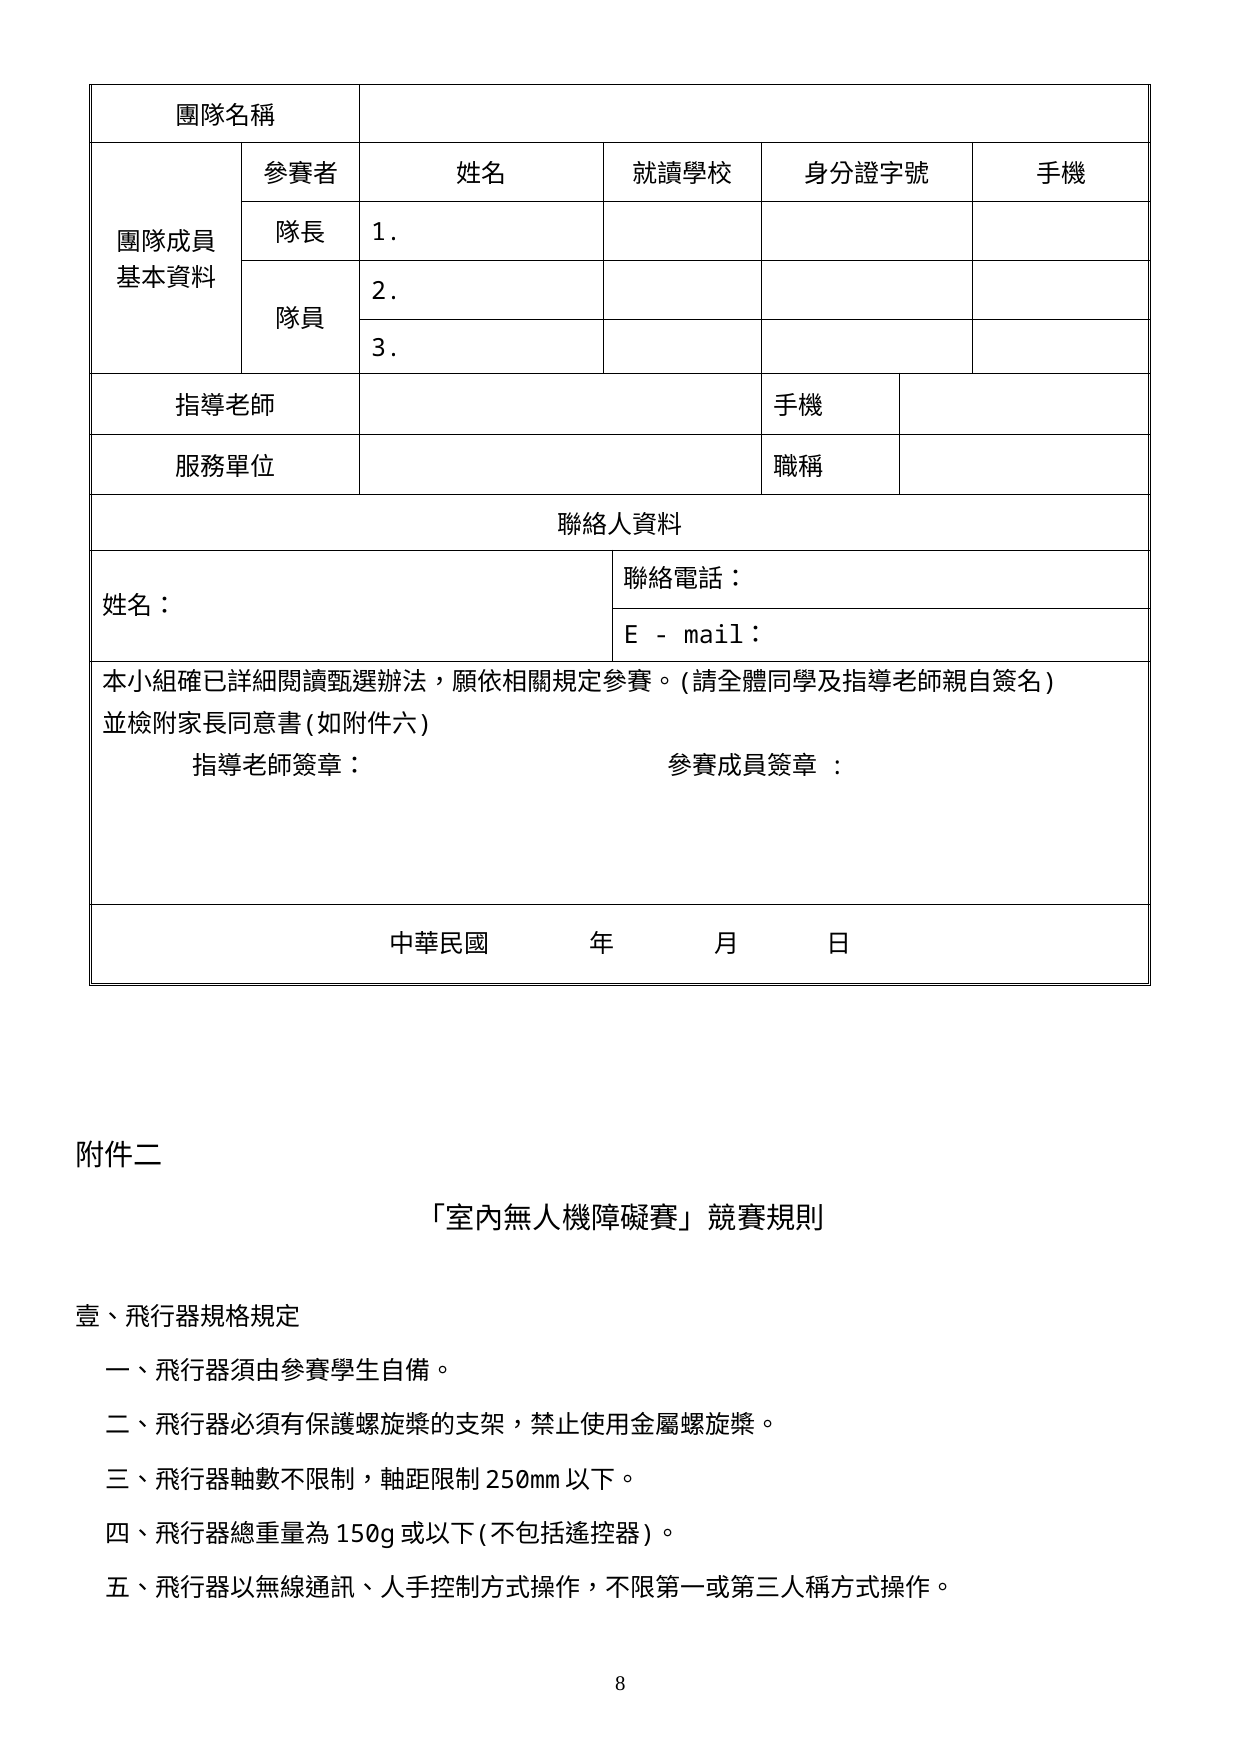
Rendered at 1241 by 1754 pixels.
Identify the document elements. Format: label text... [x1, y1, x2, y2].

table_cell [900, 374, 1148, 434]
table_cell 服務單位 [92, 435, 359, 494]
text 三、飛行器軸數不限制，軸距限制250mm以下。 [75, 1459, 1165, 1495]
table_cell [973, 202, 1148, 260]
text 壹、飛行器規格規定 [75, 1296, 936, 1332]
table_cell E - mail： [613, 609, 1148, 661]
table_cell 隊員 [242, 261, 359, 373]
table_cell [360, 435, 761, 494]
table_cell 姓名 [360, 143, 603, 201]
text 二、飛行器必須有保護螺旋槳的支架，禁止使用金屬螺旋槳。 [75, 1405, 1165, 1441]
table_cell 本小組確已詳細閱讀甄選辦法，願依相關規定參賽。(請全體同學及指導老師親自簽名) 並檢附家長同意書(如附件六) 指導老師簽章： 參賽成員簽章 : [92, 662, 1148, 903]
table_cell 職稱 [762, 435, 899, 494]
table_cell 中華民國 年 月 日 [92, 905, 1148, 983]
table_cell [762, 202, 972, 260]
table_cell 團隊成員 基本資料 [92, 143, 241, 373]
table_cell 隊長 [242, 202, 359, 260]
table_cell [360, 85, 1148, 142]
table_cell 就讀學校 [604, 143, 761, 201]
table_cell 團隊名稱 [92, 85, 359, 142]
subtitle 「室內無人機障礙賽」競賽規則 [75, 1174, 1165, 1236]
text 附件二 [75, 1111, 1165, 1174]
table_cell [604, 202, 761, 260]
table_cell 聯絡電話： [613, 551, 1148, 607]
table_cell 身分證字號 [762, 143, 972, 201]
table_cell [900, 435, 1148, 494]
table_cell 姓名： [92, 551, 612, 661]
table_cell 2. [360, 261, 603, 319]
text 一、飛行器須由參賽學生自備。 [75, 1350, 1165, 1387]
table_cell 手機 [762, 374, 899, 434]
table_cell [360, 374, 761, 434]
table_cell 3. [360, 320, 603, 373]
text 五、飛行器以無線通訊、人手控制方式操作，不限第一或第三人稱方式操作。 [75, 1568, 1165, 1604]
table_cell [762, 320, 972, 373]
table_cell [604, 261, 761, 319]
table_cell [973, 320, 1148, 373]
table_cell 指導老師 [92, 374, 359, 434]
table_cell 參賽者 [242, 143, 359, 201]
table_cell 手機 [973, 143, 1148, 201]
text 四、飛行器總重量為150g或以下(不包括遙控器)。 [75, 1513, 1165, 1550]
table_cell 聯絡人資料 [92, 495, 1148, 549]
table_cell [973, 261, 1148, 319]
table_cell [604, 320, 761, 373]
table_cell 1. [360, 202, 603, 260]
table_cell [762, 261, 972, 319]
